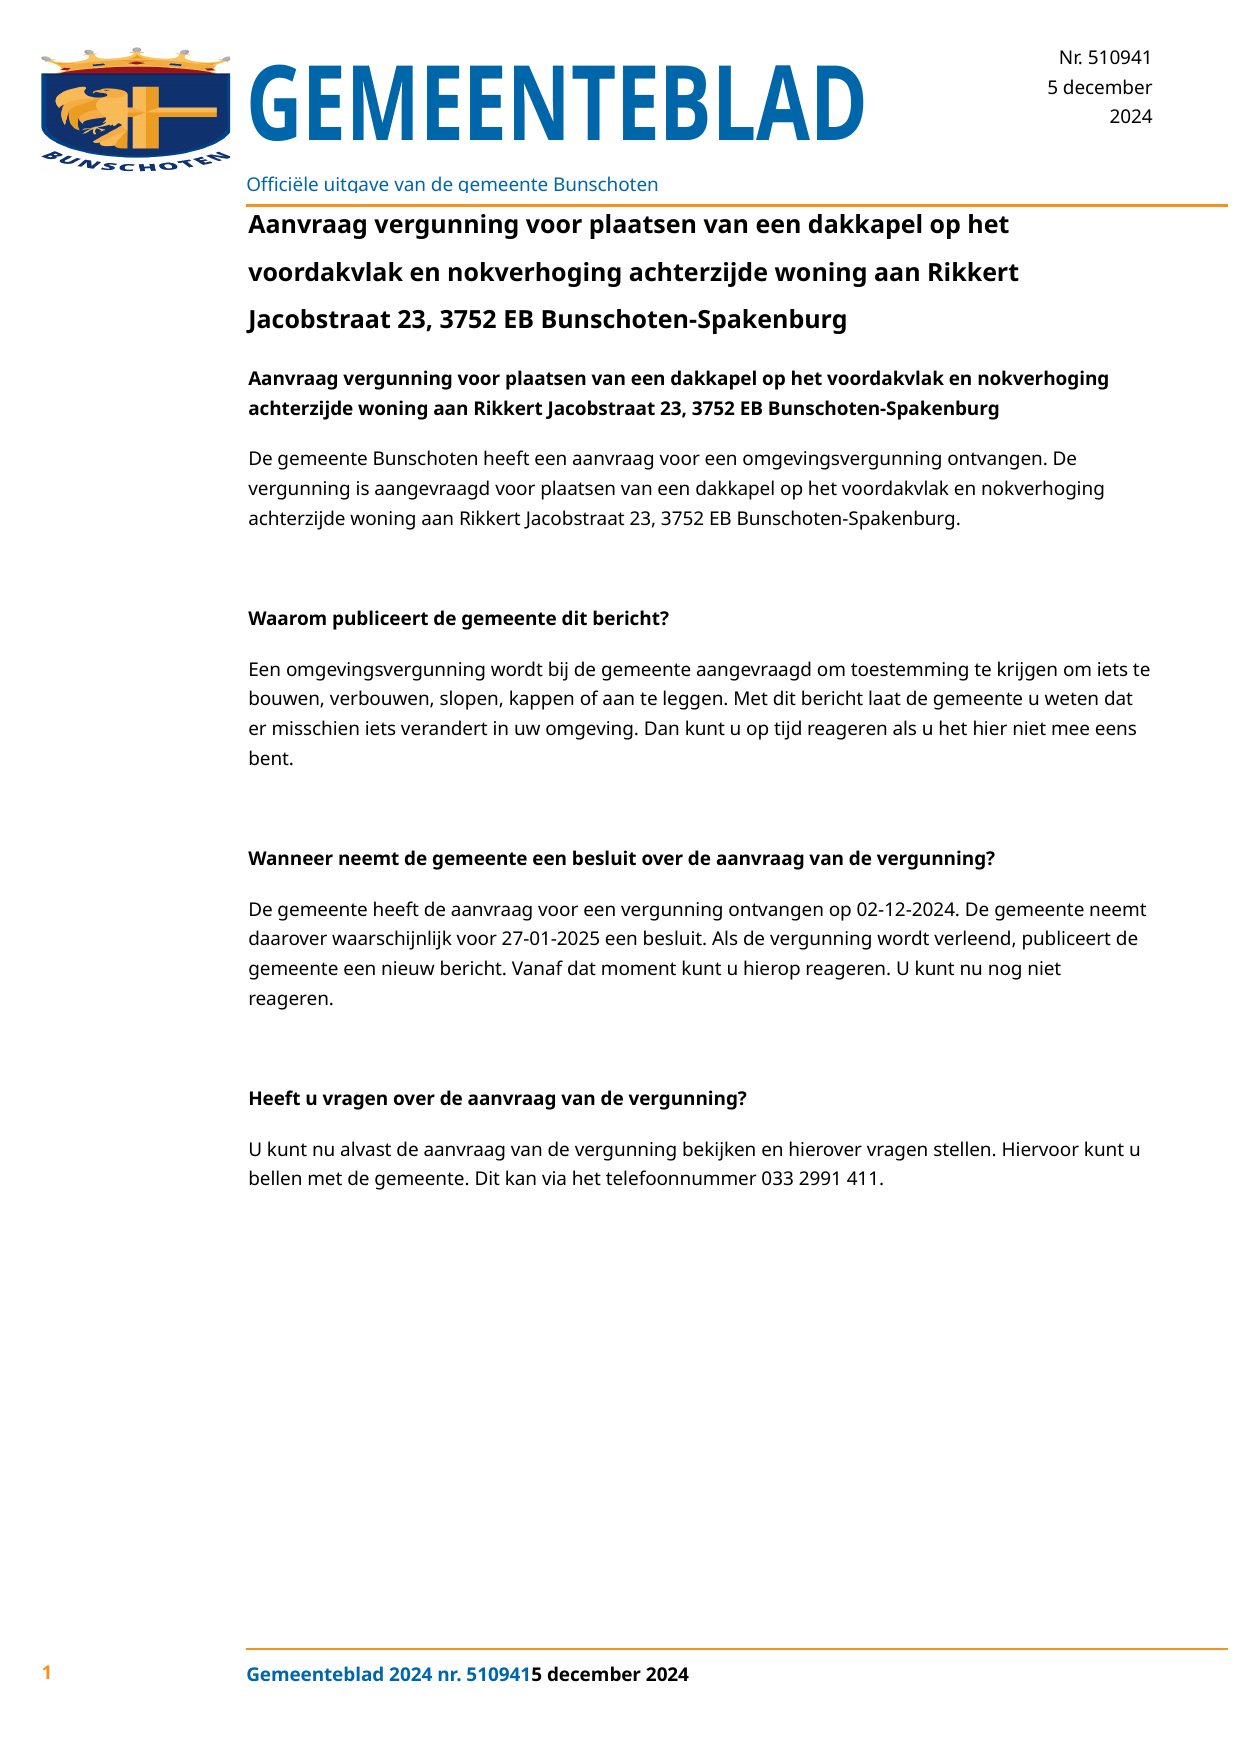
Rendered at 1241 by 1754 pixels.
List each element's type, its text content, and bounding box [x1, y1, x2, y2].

text De gemeente Bunschoten heeft een aanvraag voor een omgevingsvergunning ontvangen. De vergunning is aangevraagd voor plaatsen van een dakkapel op het voordakvlak en nokverhoging achterzijde woning aan Rikkert Jacobstraat 23, 3752 EB Bunschoten-Spakenburg. [248, 446, 1152, 530]
text Waarom publiceert de gemeente dit bericht? [248, 606, 1152, 631]
text Een omgevingsvergunning wordt bij de gemeente aangevraagd om toestemming te krijgen om iets te bouwen, verbouwen, slopen, kappen of aan te leggen. Met dit bericht laat de gemeente u weten dat er misschien iets verandert in uw omgeving. Dan kunt u op tijd reageren als u het hier niet mee eens bent. [248, 656, 1152, 770]
text De gemeente heeft de aanvraag voor een vergunning ontvangen op 02-12-2024. De gemeente neemt daarover waarschijnlijk voor 27-01-2025 een besluit. Als de vergunning wordt verleend, publiceert de gemeente een nieuw bericht. Vanaf dat moment kunt u hierop reageren. U kunt nu nog niet reageren. [248, 896, 1152, 1010]
text U kunt nu alvast de aanvraag van de vergunning bekijken en hierover vragen stellen. Hiervoor kunt u bellen met de gemeente. Dit kan via het telefoonnummer 033 2991 411. [248, 1136, 1152, 1191]
text Heeft u vragen over de aanvraag van de vergunning? [248, 1086, 1152, 1111]
text Aanvraag vergunning voor plaatsen van een dakkapel op het voordakvlak en nokverhoging achterzijde woning aan Rikkert Jacobstraat 23, 3752 EB Bunschoten-Spakenburg [248, 207, 1152, 336]
text Aanvraag vergunning voor plaatsen van een dakkapel op het voordakvlak en nokverhoging achterzijde woning aan Rikkert Jacobstraat 23, 3752 EB Bunschoten-Spakenburg [248, 366, 1152, 421]
text Wanneer neemt de gemeente een besluit over de aanvraag van de vergunning? [248, 846, 1152, 871]
picture [41, 47, 231, 172]
